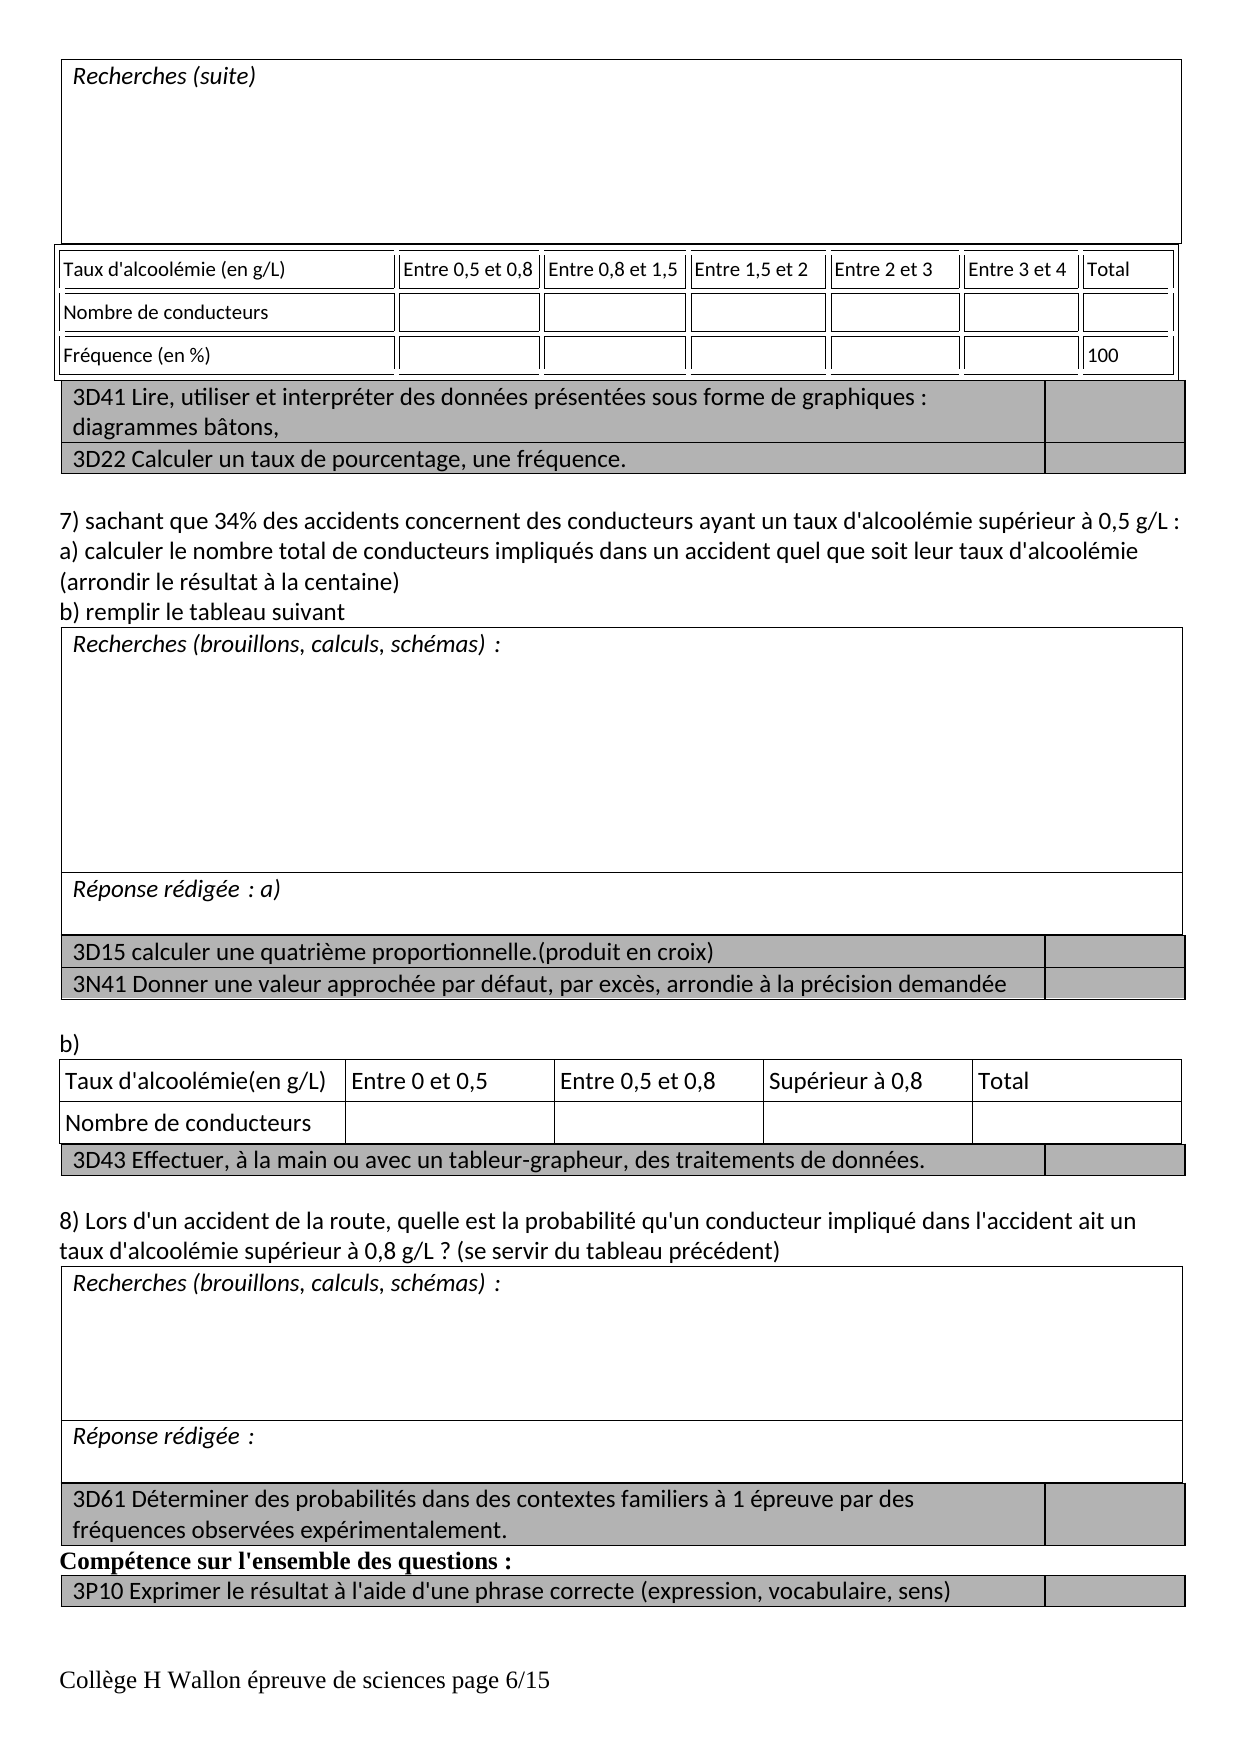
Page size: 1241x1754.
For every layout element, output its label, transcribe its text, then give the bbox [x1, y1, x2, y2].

text b) remplir le tableau suivant [59, 596, 1181, 627]
table_cell [1046, 968, 1184, 998]
table_header Entre 1,5 et 2 [688, 245, 828, 288]
table_cell [545, 294, 685, 331]
table_cell [397, 288, 542, 331]
table_cell 100 [1081, 331, 1176, 374]
table_cell [555, 1102, 763, 1143]
table_cell [542, 288, 688, 331]
table_cell [688, 331, 828, 374]
table_header Total [973, 1060, 1181, 1101]
text 8) Lors d'un accident de la route, quelle est la probabilité qu'un conducteur impliqué dans l'accident ait un taux d'alcoolémie supérieur à 0,8 g/L ? (se servir du tableau précédent) [59, 1176, 1181, 1266]
table_header 3D61 Déterminer des probabilités dans des contextes familiers à 1 épreuve par des fréquences observées expérimentalement. [62, 1484, 1044, 1545]
table_cell Nombre de conducteurs [57, 288, 397, 331]
table_cell [828, 288, 962, 331]
table_cell Réponse rédigée : a) [62, 873, 1182, 934]
table_cell [973, 1102, 1181, 1143]
table_cell [962, 288, 1081, 331]
table_header 3P10 Exprimer le résultat à l'aide d'une phrase correcte (expression, vocabulaire, sens) [62, 1576, 1044, 1606]
table_header [1046, 381, 1184, 442]
table_header Entre 0 et 0,5 [346, 1060, 554, 1101]
table_cell [346, 1102, 554, 1143]
table_header Entre 2 et 3 [828, 245, 962, 288]
table_header 3D43 Effectuer, à la main ou avec un tableur-grapheur, des traitements de données. [62, 1145, 1044, 1175]
table_header 3D15 calculer une quatrième proportionnelle.(produit en croix) [62, 936, 1044, 967]
table_header Taux d'alcoolémie(en g/L) [60, 1060, 345, 1101]
table_cell [542, 331, 688, 374]
table_header Entre 0,5 et 0,8 [555, 1060, 763, 1101]
table_header Entre 0,8 et 1,5 [542, 245, 688, 288]
table_header [1046, 1145, 1184, 1175]
text b) [59, 1029, 1181, 1059]
table_cell [688, 288, 828, 331]
table_cell [832, 294, 959, 331]
table_cell Fréquence (en %) [57, 331, 397, 374]
table_cell [1081, 288, 1176, 331]
table_header Entre 0,5 et 0,8 [397, 245, 542, 288]
table_header [1046, 1484, 1184, 1545]
text 7) sachant que 34% des accidents concernent des conducteurs ayant un taux d'alcoolémie supérieur à 0,5 g/L : [59, 474, 1181, 535]
table_cell 3N41 Donner une valeur approchée par défaut, par excès, arrondie à la précision demandée [62, 968, 1044, 998]
table_cell [1046, 443, 1184, 473]
table_header Supérieur à 0,8 [764, 1060, 972, 1101]
table_header Recherches (brouillons, calculs, schémas) : [62, 628, 1182, 872]
table_header [1046, 1576, 1184, 1606]
text a) calculer le nombre total de conducteurs impliqués dans un accident quel que soit leur taux d'alcoolémie (arrondir le résultat à la centaine) [59, 535, 1181, 596]
table_cell [764, 1102, 972, 1143]
table_header Recherches (suite) [62, 60, 1181, 243]
table_header 3D41 Lire, utiliser et interpréter des données présentées sous forme de graphiques : diagrammes bâtons, [62, 381, 1044, 442]
table_cell [962, 331, 1081, 374]
table_cell [692, 294, 825, 331]
table_cell [828, 331, 962, 374]
table_cell 3D22 Calculer un taux de pourcentage, une fréquence. [62, 443, 1044, 473]
table_header Entre 3 et 4 [962, 245, 1081, 288]
table_cell [965, 294, 1078, 331]
table_header Recherches (brouillons, calculs, schémas) : [62, 1267, 1182, 1419]
table_cell [400, 294, 539, 331]
table_header [1046, 936, 1184, 967]
text Compétence sur l'ensemble des questions : [59, 1546, 1181, 1574]
table_cell Réponse rédigée : [62, 1421, 1182, 1482]
table_header Total [1081, 245, 1176, 288]
table_header Taux d'alcoolémie (en g/L) [57, 245, 397, 288]
table_cell [397, 331, 542, 374]
table_cell Nombre de conducteurs [60, 1102, 345, 1143]
